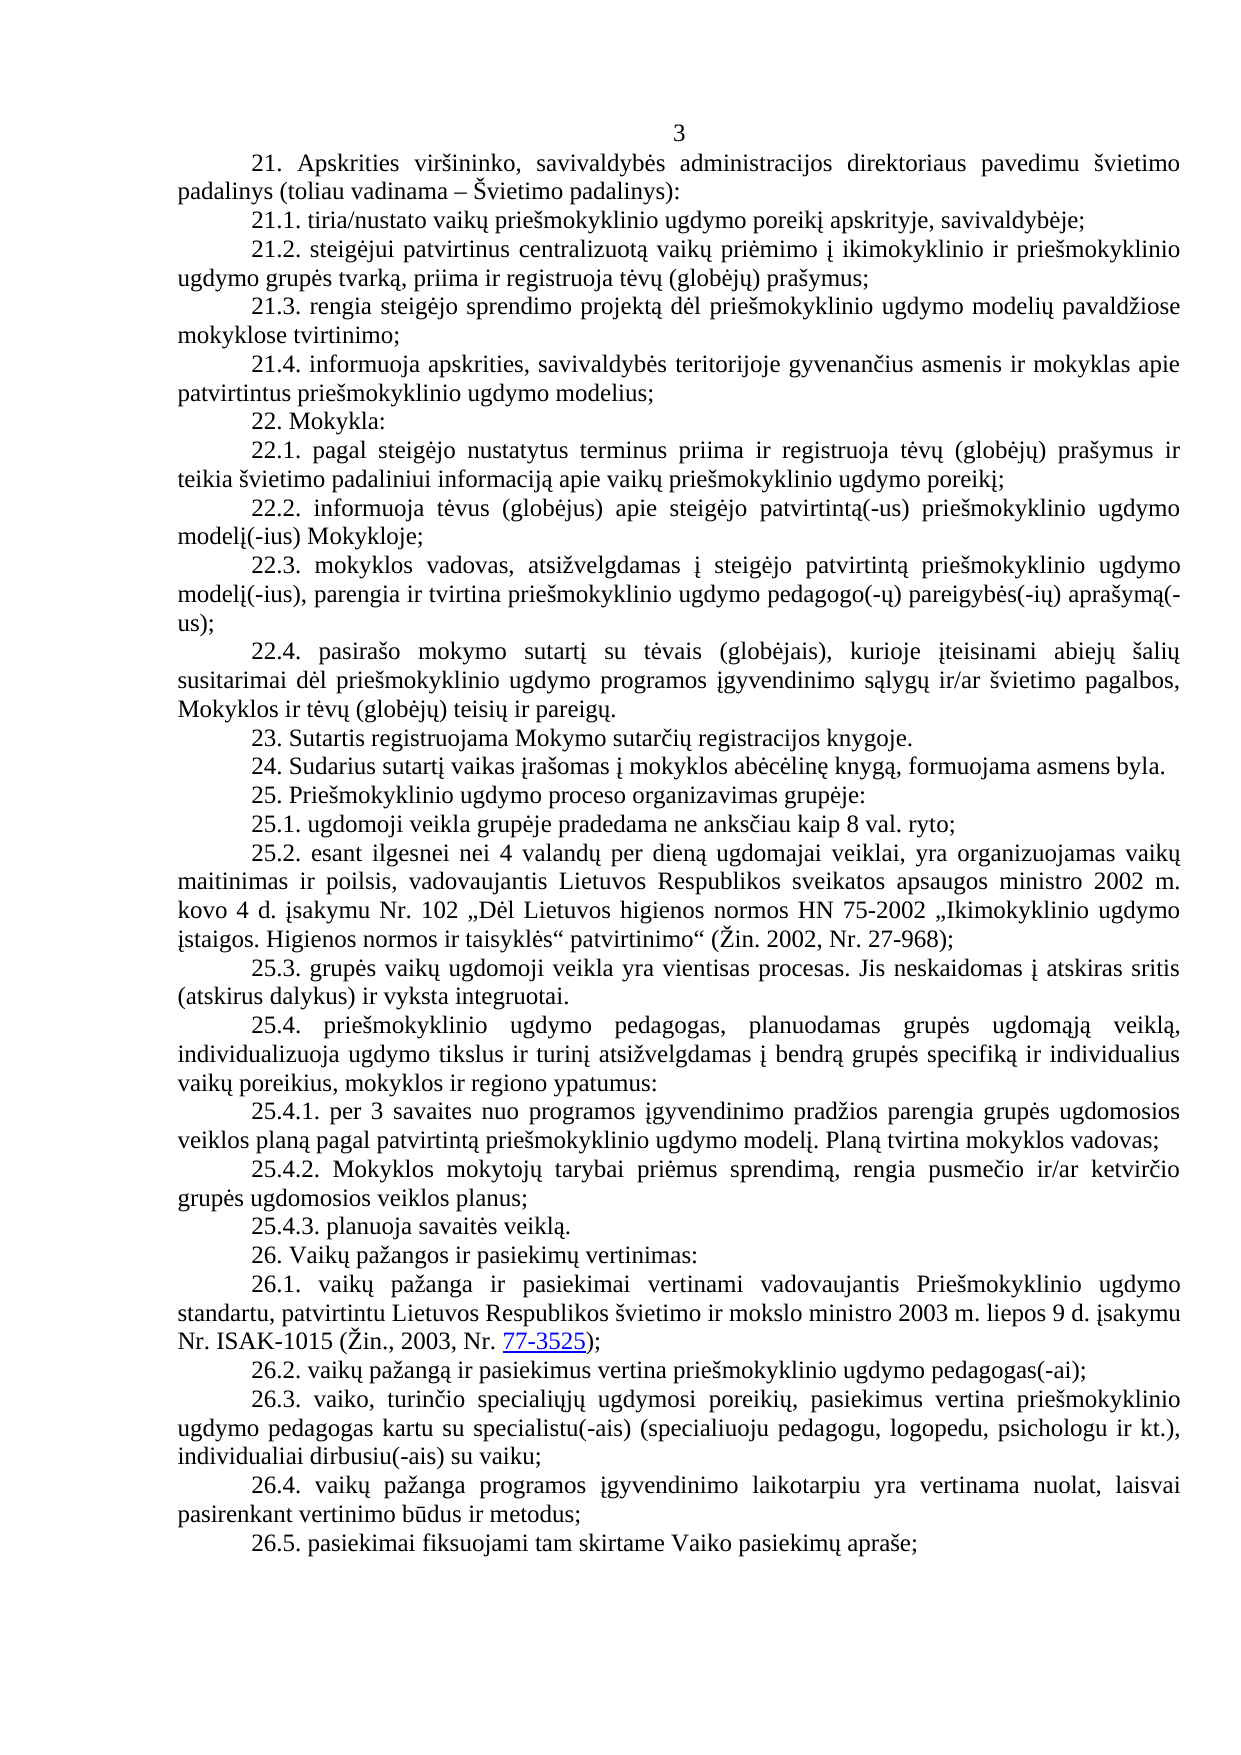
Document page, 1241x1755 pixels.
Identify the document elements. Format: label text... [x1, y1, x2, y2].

text 25.3. grupės vaikų ugdomoji veikla yra vientisas procesas. Jis neskaidomas į atskiras sritis (atskirus dalykus) ir vyksta integruotai. [177, 953, 1181, 1010]
text 23. Sutartis registruojama Mokymo sutarčių registracijos knygoje. [177, 723, 1181, 751]
text 25.2. esant ilgesnei nei 4 valandų per dieną ugdomajai veiklai, yra organizuojamas vaikų maitinimas ir poilsis, vadovaujantis Lietuvos Respublikos sveikatos apsaugos ministro 2002 m. kovo 4 d. įsakymu Nr. 102 „Dėl Lietuvos higienos normos HN 75-2002 „Ikimokyklinio ugdymo įstaigos. Higienos normos ir taisyklės“ patvirtinimo“ (Žin. 2002, Nr. 27-968); [177, 838, 1181, 953]
text 25.4.3. planuoja savaitės veiklą. [177, 1211, 1181, 1240]
text 26.4. vaikų pažanga programos įgyvendinimo laikotarpiu yra vertinama nuolat, laisvai pasirenkant vertinimo būdus ir metodus; [177, 1470, 1181, 1528]
text 21. Apskrities viršininko, savivaldybės administracijos direktoriaus pavedimu švietimo padalinys (toliau vadinama – Švietimo padalinys): [177, 148, 1181, 205]
text 26.2. vaikų pažangą ir pasiekimus vertina priešmokyklinio ugdymo pedagogas(-ai); [177, 1355, 1181, 1384]
text 22.1. pagal steigėjo nustatytus terminus priima ir registruoja tėvų (globėjų) prašymus ir teikia švietimo padaliniui informaciją apie vaikų priešmokyklinio ugdymo poreikį; [177, 435, 1181, 493]
text 21.2. steigėjui patvirtinus centralizuotą vaikų priėmimo į ikimokyklinio ir priešmokyklinio ugdymo grupės tvarką, priima ir registruoja tėvų (globėjų) prašymus; [177, 234, 1181, 291]
text 22.2. informuoja tėvus (globėjus) apie steigėjo patvirtintą(-us) priešmokyklinio ugdymo modelį(-ius) Mokykloje; [177, 493, 1181, 550]
text 25. Priešmokyklinio ugdymo proceso organizavimas grupėje: [177, 780, 1181, 809]
text 26.3. vaiko, turinčio specialiųjų ugdymosi poreikių, pasiekimus vertina priešmokyklinio ugdymo pedagogas kartu su specialistu(-ais) (specialiuoju pedagogu, logopedu, psichologu ir kt.), individualiai dirbusiu(-ais) su vaiku; [177, 1384, 1181, 1470]
text 26.5. pasiekimai fiksuojami tam skirtame Vaiko pasiekimų apraše; [177, 1528, 1181, 1556]
text 26. Vaikų pažangos ir pasiekimų vertinimas: [177, 1240, 1181, 1269]
text 25.1. ugdomoji veikla grupėje pradedama ne anksčiau kaip 8 val. ryto; [177, 809, 1181, 838]
text 22. Mokykla: [177, 406, 1181, 435]
text 21.3. rengia steigėjo sprendimo projektą dėl priešmokyklinio ugdymo modelių pavaldžiose mokyklose tvirtinimo; [177, 291, 1181, 349]
text 25.4.1. per 3 savaites nuo programos įgyvendinimo pradžios parengia grupės ugdomosios veiklos planą pagal patvirtintą priešmokyklinio ugdymo modelį. Planą tvirtina mokyklos vadovas; [177, 1096, 1181, 1154]
text 26.1. vaikų pažanga ir pasiekimai vertinami vadovaujantis Priešmokyklinio ugdymo standartu, patvirtintu Lietuvos Respublikos švietimo ir mokslo ministro 2003 m. liepos 9 d. įsakymu Nr. ISAK-1015 (Žin., 2003, Nr. 77-3525); [177, 1269, 1181, 1355]
text 25.4. priešmokyklinio ugdymo pedagogas, planuodamas grupės ugdomąją veiklą, individualizuoja ugdymo tikslus ir turinį atsižvelgdamas į bendrą grupės specifiką ir individualius vaikų poreikius, mokyklos ir regiono ypatumus: [177, 1010, 1181, 1096]
text 22.3. mokyklos vadovas, atsižvelgdamas į steigėjo patvirtintą priešmokyklinio ugdymo modelį(-ius), parengia ir tvirtina priešmokyklinio ugdymo pedagogo(-ų) pareigybės(-ių) aprašymą(-us); [177, 550, 1181, 636]
text 25.4.2. Mokyklos mokytojų tarybai priėmus sprendimą, rengia pusmečio ir/ar ketvirčio grupės ugdomosios veiklos planus; [177, 1154, 1181, 1211]
text 21.1. tiria/nustato vaikų priešmokyklinio ugdymo poreikį apskrityje, savivaldybėje; [177, 205, 1181, 234]
text 24. Sudarius sutartį vaikas įrašomas į mokyklos abėcėlinę knygą, formuojama asmens byla. [177, 751, 1181, 780]
text 21.4. informuoja apskrities, savivaldybės teritorijoje gyvenančius asmenis ir mokyklas apie patvirtintus priešmokyklinio ugdymo modelius; [177, 349, 1181, 406]
text 22.4. pasirašo mokymo sutartį su tėvais (globėjais), kurioje įteisinami abiejų šalių susitarimai dėl priešmokyklinio ugdymo programos įgyvendinimo sąlygų ir/ar švietimo pagalbos, Mokyklos ir tėvų (globėjų) teisių ir pareigų. [177, 636, 1181, 723]
